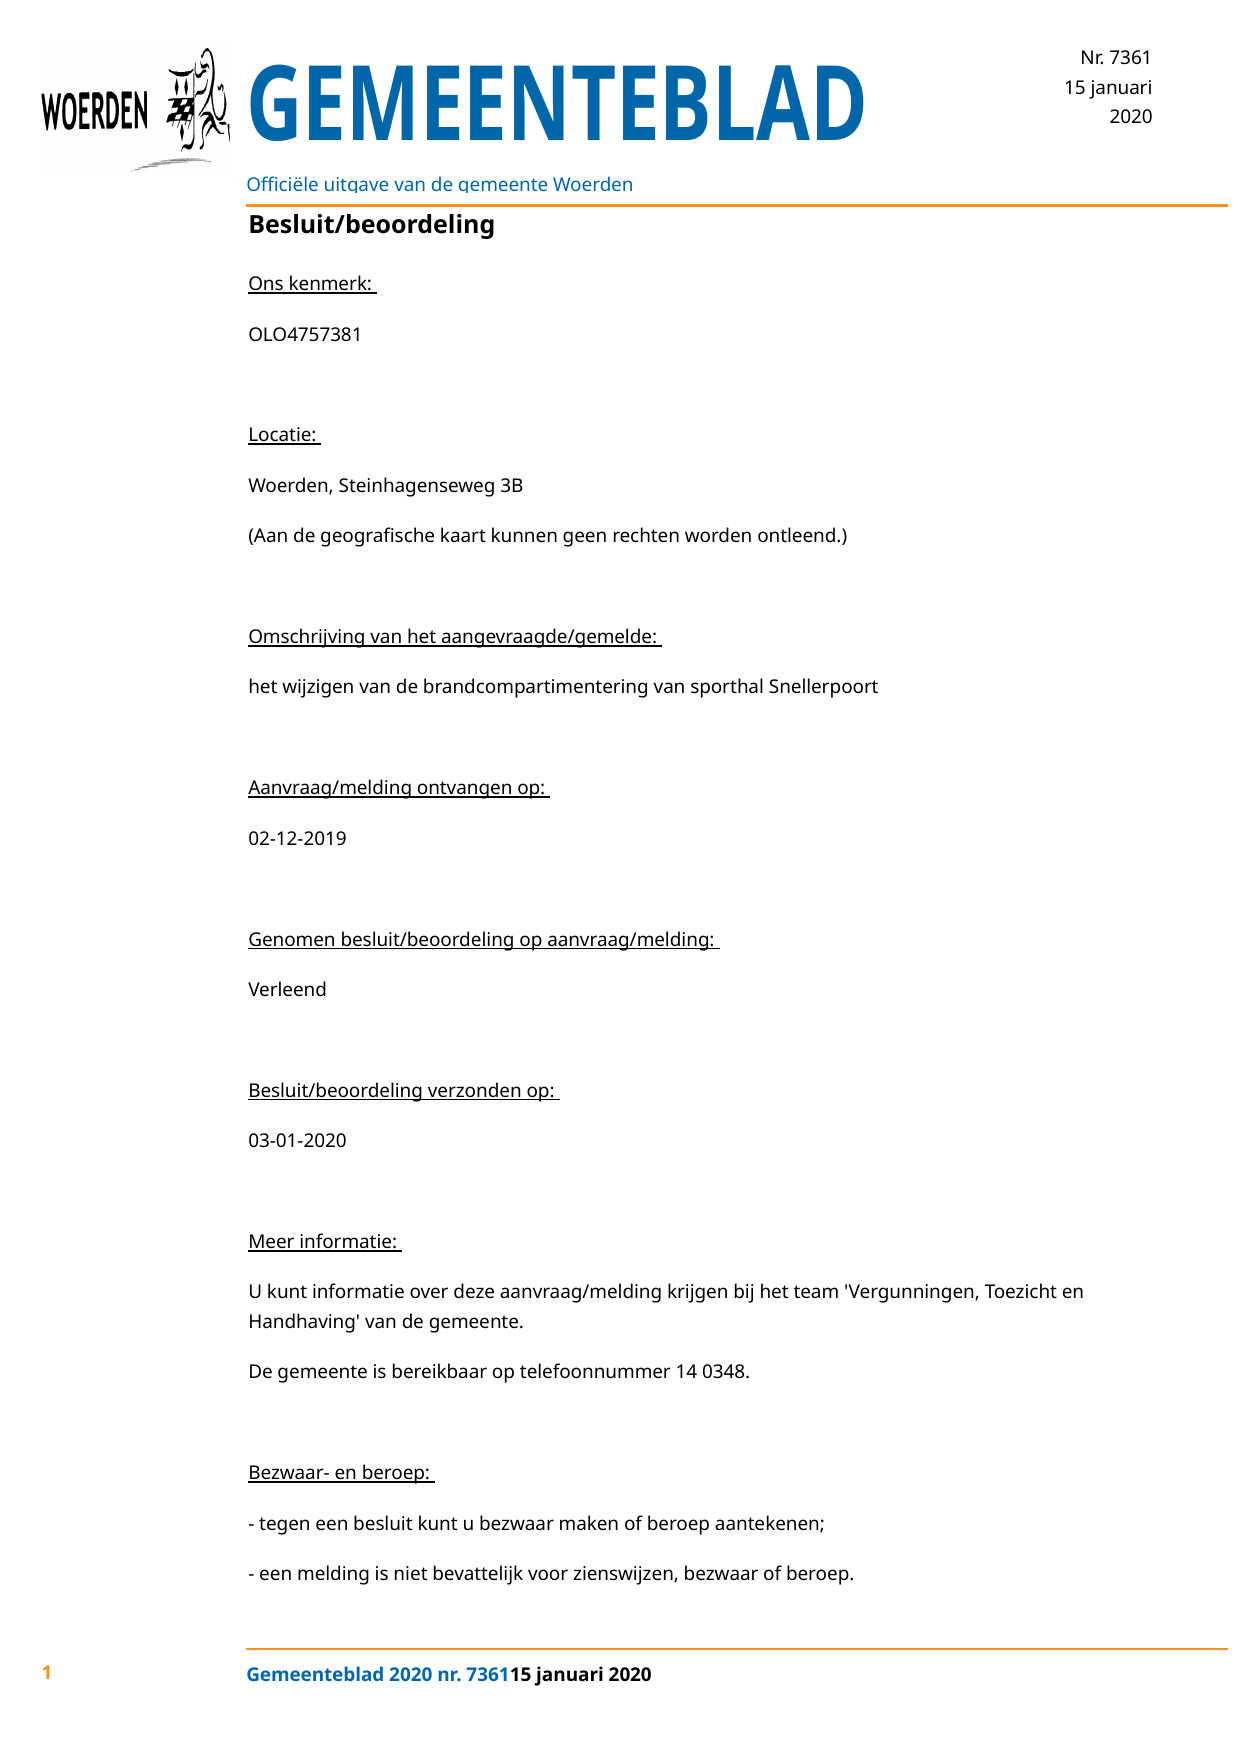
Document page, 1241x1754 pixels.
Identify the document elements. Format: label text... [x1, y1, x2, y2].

text OLO4757381 [248, 321, 1152, 346]
text Meer informatie: [248, 1228, 1152, 1254]
text Genomen besluit/beoordeling op aanvraag/melding: [248, 926, 1152, 951]
text Bezwaar- en beroep: [248, 1459, 1152, 1485]
text 03-01-2020 [248, 1127, 1152, 1153]
text Woerden, Steinhagenseweg 3B [248, 472, 1152, 498]
picture [41, 47, 231, 172]
text 02-12-2019 [248, 825, 1152, 851]
text Besluit/beoordeling verzonden op: [248, 1077, 1152, 1103]
text Omschrijving van het aangevraagde/gemelde: [248, 623, 1152, 649]
text - een melding is niet bevattelijk voor zienswijzen, bezwaar of beroep. [248, 1560, 1152, 1586]
text Ons kenmerk: [248, 270, 1152, 296]
text U kunt informatie over deze aanvraag/melding krijgen bij het team 'Vergunningen, Toezicht en Handhaving' van de gemeente. [248, 1279, 1152, 1334]
text Verleend [248, 976, 1152, 1002]
text Locatie: [248, 422, 1152, 447]
text De gemeente is bereikbaar op telefoonnummer 14 0348. [248, 1359, 1152, 1384]
text - tegen een besluit kunt u bezwaar maken of beroep aantekenen; [248, 1510, 1152, 1536]
text Besluit/beoordeling [248, 207, 1152, 241]
text (Aan de geografische kaart kunnen geen rechten worden ontleend.) [248, 522, 1152, 548]
text Aanvraag/melding ontvangen op: [248, 774, 1152, 800]
text het wijzigen van de brandcompartimentering van sporthal Snellerpoort [248, 674, 1152, 699]
